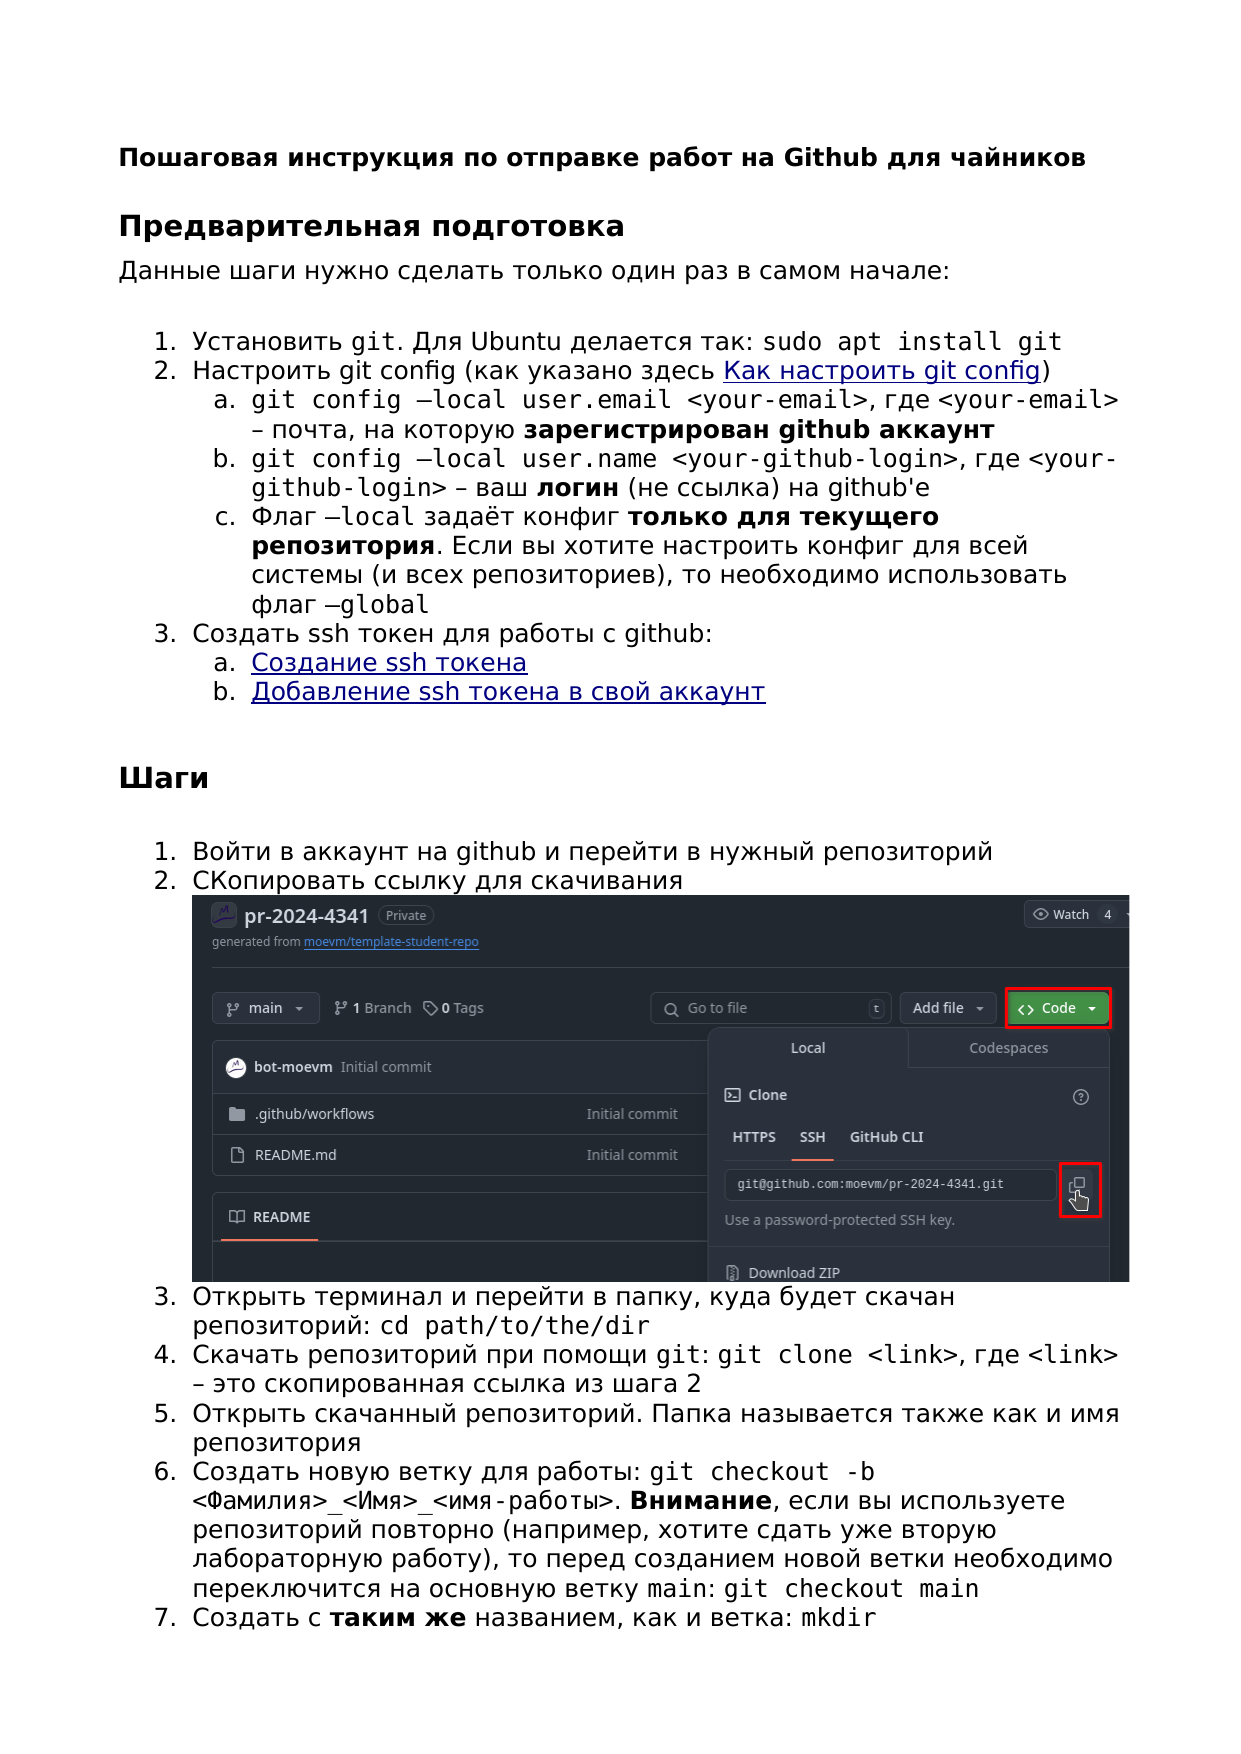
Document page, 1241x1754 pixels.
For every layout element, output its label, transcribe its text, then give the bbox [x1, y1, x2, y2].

list Установить git. Для Ubuntu делается так: sudo apt install git [177, 327, 1122, 357]
subtitle Шаги [118, 761, 1122, 795]
list Создание ssh токена [236, 648, 1122, 677]
list СКопировать ссылку для скачивания [177, 866, 1122, 1282]
list Создать ssh токен для работы с github: [177, 619, 1122, 648]
list Открыть скачанный репозиторий. Папка называется также как и имя репозитория [177, 1399, 1122, 1457]
list Скачать репозиторий при помощи git: git clone <link>, где <link> – это скопированная ссылка из шага 2 [177, 1340, 1122, 1399]
list Войти в аккаунт на github и перейти в нужный репозиторий [177, 837, 1122, 866]
list Открыть терминал и перейти в папку, куда будет скачан репозиторий: cd path/to/the/dir [177, 1282, 1122, 1340]
text Данные шаги нужно сделать только один раз в самом начале: [118, 256, 1122, 285]
list git config –local user.email <your-email>, где <your-email> – почта, на которую зарегистрирован github аккаунт [236, 386, 1122, 444]
subtitle Предварительная подготовка [118, 210, 1122, 244]
list Флаг –local задаёт конфиг только для текущего репозитория. Если вы хотите настроить конфиг для всей системы (и всех репозиториев), то необходимо использовать флаг –global [236, 502, 1122, 619]
list git config –local user.name <your-github-login>, где <your-github-login> – ваш логин (не ссылка) на github'е [236, 444, 1122, 502]
list Создать с таким же названием, как и ветка: mkdir [177, 1603, 1122, 1632]
list Настроить git config (как указано здесь Как настроить git config) [177, 357, 1122, 386]
subtitle Пошаговая инструкция по отправке работ на Github для чайников [118, 143, 1122, 172]
list Добавление ssh токена в свой аккаунт [236, 677, 1122, 707]
picture [192, 895, 1130, 1282]
list Создать новую ветку для работы: git checkout -b <Фамилия>_<Имя>_<имя-работы>. Внимание, если вы используете репозиторий повторно (например, хотите сдать уже вторую лабораторную работу), то перед созданием новой ветки необходимо переключится на основную ветку main: git checkout main [177, 1457, 1122, 1603]
